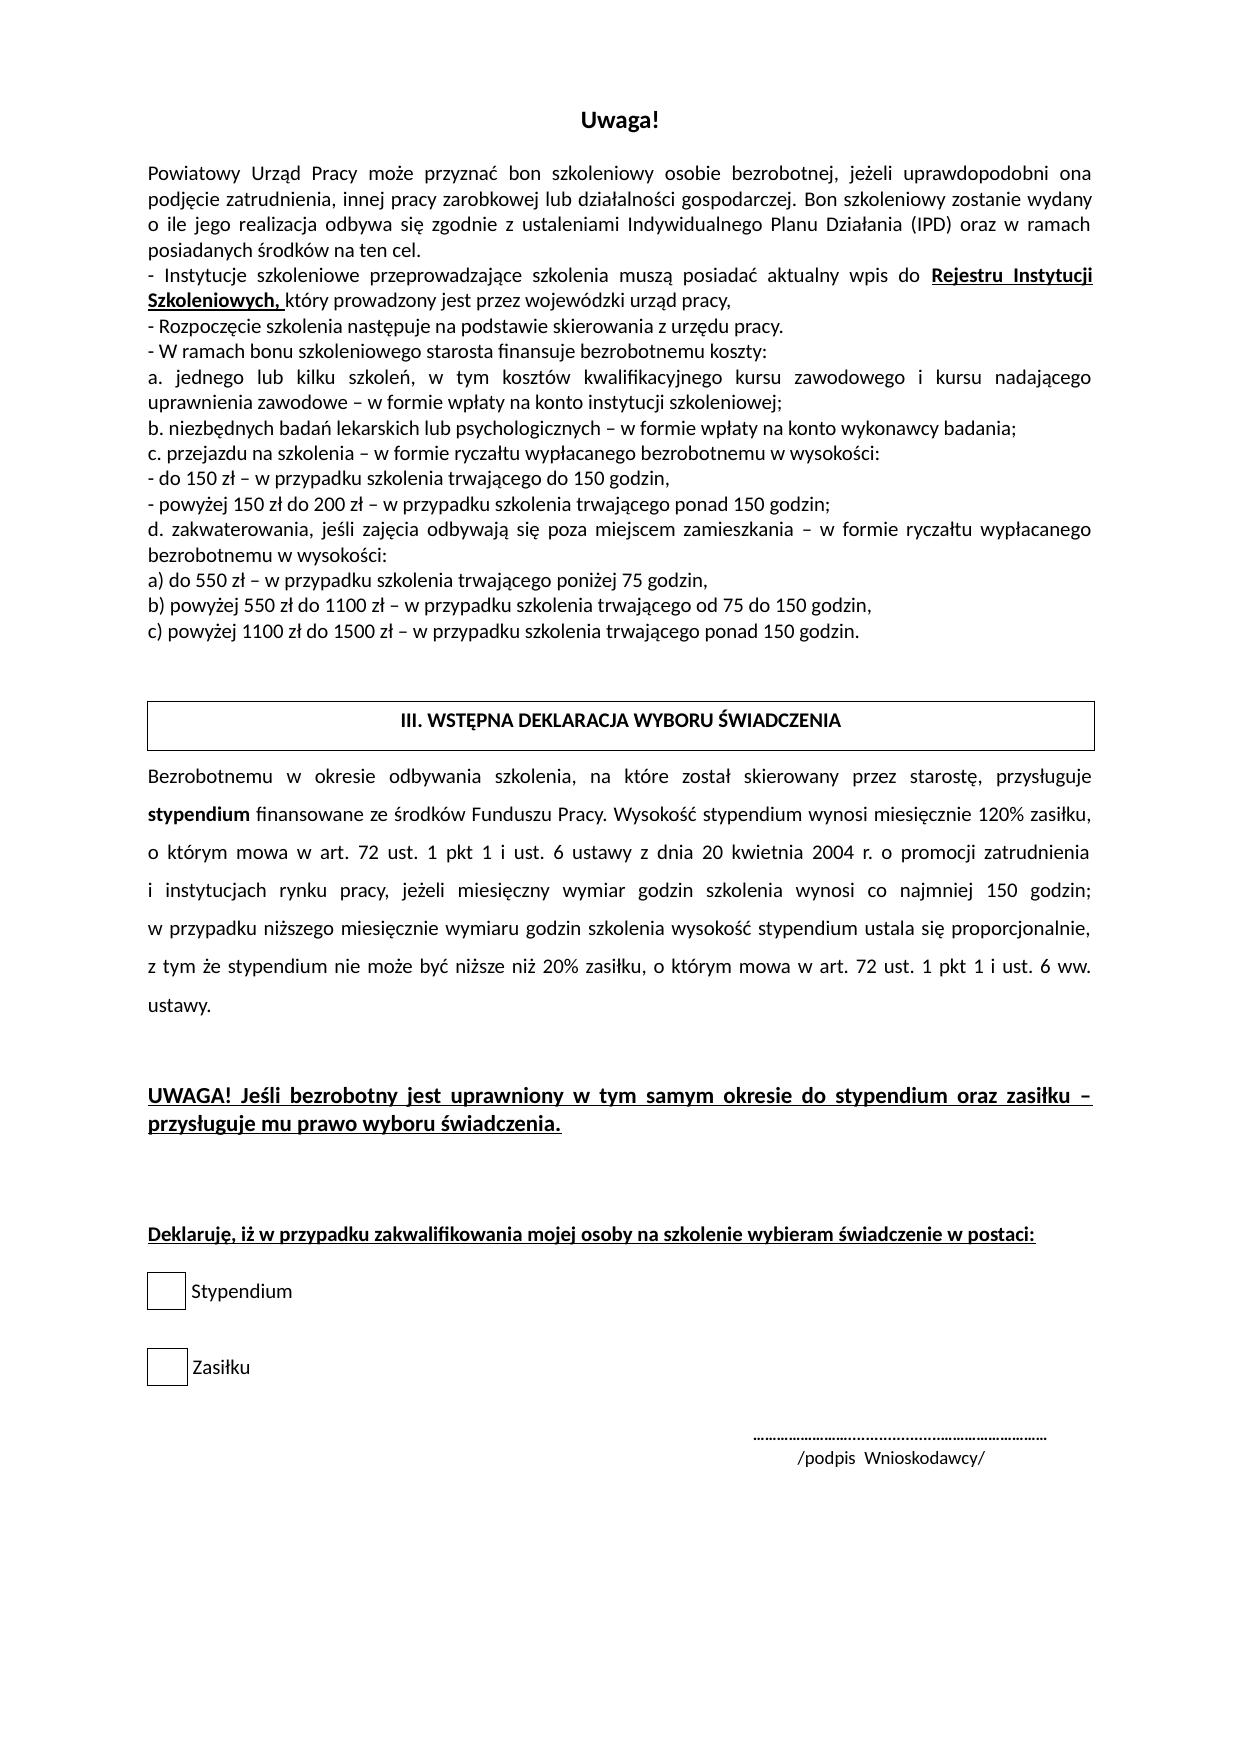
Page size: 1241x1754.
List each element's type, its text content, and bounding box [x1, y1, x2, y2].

text - W ramach bonu szkoleniowego starosta finansuje bezrobotnemu koszty: [148, 338, 1093, 364]
text a. jednego lub kilku szkoleń, w tym kosztów kwalifikacyjnego kursu zawodowego i kursu nadającego uprawnienia zawodowe – w formie wpłaty na konto instytucji szkoleniowej; [148, 364, 1093, 415]
text Uwaga! [148, 105, 1093, 135]
text Deklaruję, iż w przypadku zakwalifikowania mojej osoby na szkolenie wybieram świadczenie w postaci: [148, 1221, 1093, 1246]
text - Instytucje szkoleniowe przeprowadzające szkolenia muszą posiadać aktualny wpis do Rejestru Instytucji Szkoleniowych, który prowadzony jest przez wojewódzki urząd pracy, [148, 262, 1093, 313]
table_header Zasiłku [188, 1348, 1093, 1385]
table_header III. WSTĘPNA DEKLARACJA WYBORU ŚWIADCZENIA [148, 702, 1094, 750]
text c) powyżej 1100 zł do 1500 zł – w przypadku szkolenia trwającego ponad 150 godzin. [148, 618, 1093, 643]
text przysługuje mu prawo wyboru świadczenia. [148, 1106, 1093, 1137]
text a) do 550 zł – w przypadku szkolenia trwającego poniżej 75 godzin, [148, 567, 1093, 593]
text b) powyżej 550 zł do 1100 zł – w przypadku szkolenia trwającego od 75 do 150 godzin, [148, 593, 1093, 618]
text - do 150 zł – w przypadku szkolenia trwającego do 150 godzin, [148, 466, 1093, 491]
text c. przejazdu na szkolenia – w formie ryczałtu wypłacanego bezrobotnemu w wysokości: [148, 440, 1093, 466]
table_header Stypendium [186, 1272, 1093, 1309]
text …………………….....................……………………… [738, 1424, 1093, 1444]
text /podpis Wnioskodawcy/ [738, 1444, 1093, 1469]
text UWAGA! Jeśli bezrobotny jest uprawniony w tym samym okresie do stypendium oraz zasiłku – [148, 1081, 1093, 1105]
text Bezrobotnemu w okresie odbywania szkolenia, na które został skierowany przez starostę, przysługuje stypendium finansowane ze środków Funduszu Pracy. Wysokość stypendium wynosi miesięcznie 120% zasiłku, o którym mowa w art. 72 ust. 1 pkt 1 i ust. 6 ustawy z dnia 20 kwietnia 2004 r. o promocji zatrudnienia i instytucjach rynku pracy, jeżeli miesięczny wymiar godzin szkolenia wynosi co najmniej 150 godzin; w przypadku niższego miesięcznie wymiaru godzin szkolenia wysokość stypendium ustala się proporcjonalnie, z tym że stypendium nie może być niższe niż 20% zasiłku, o którym mowa w art. 72 ust. 1 pkt 1 i ust. 6 ww. ustawy. [148, 763, 1093, 1017]
table_header [148, 1349, 187, 1385]
text - powyżej 150 zł do 200 zł – w przypadku szkolenia trwającego ponad 150 godzin; [148, 491, 1093, 516]
text b. niezbędnych badań lekarskich lub psychologicznych – w formie wpłaty na konto wykonawcy badania; [148, 415, 1093, 440]
text Powiatowy Urząd Pracy może przyznać bon szkoleniowy osobie bezrobotnej, jeżeli uprawdopodobni ona podjęcie zatrudnienia, innej pracy zarobkowej lub działalności gospodarczej. Bon szkoleniowy zostanie wydany o ile jego realizacja odbywa się zgodnie z ustaleniami Indywidualnego Planu Działania (IPD) oraz w ramach posiadanych środków na ten cel. [148, 161, 1093, 262]
text - Rozpoczęcie szkolenia następuje na podstawie skierowania z urzędu pracy. [148, 313, 1093, 338]
table_header [148, 1273, 185, 1309]
text d. zakwaterowania, jeśli zajęcia odbywają się poza miejscem zamieszkania – w formie ryczałtu wypłacanego bezrobotnemu w wysokości: [148, 516, 1093, 567]
